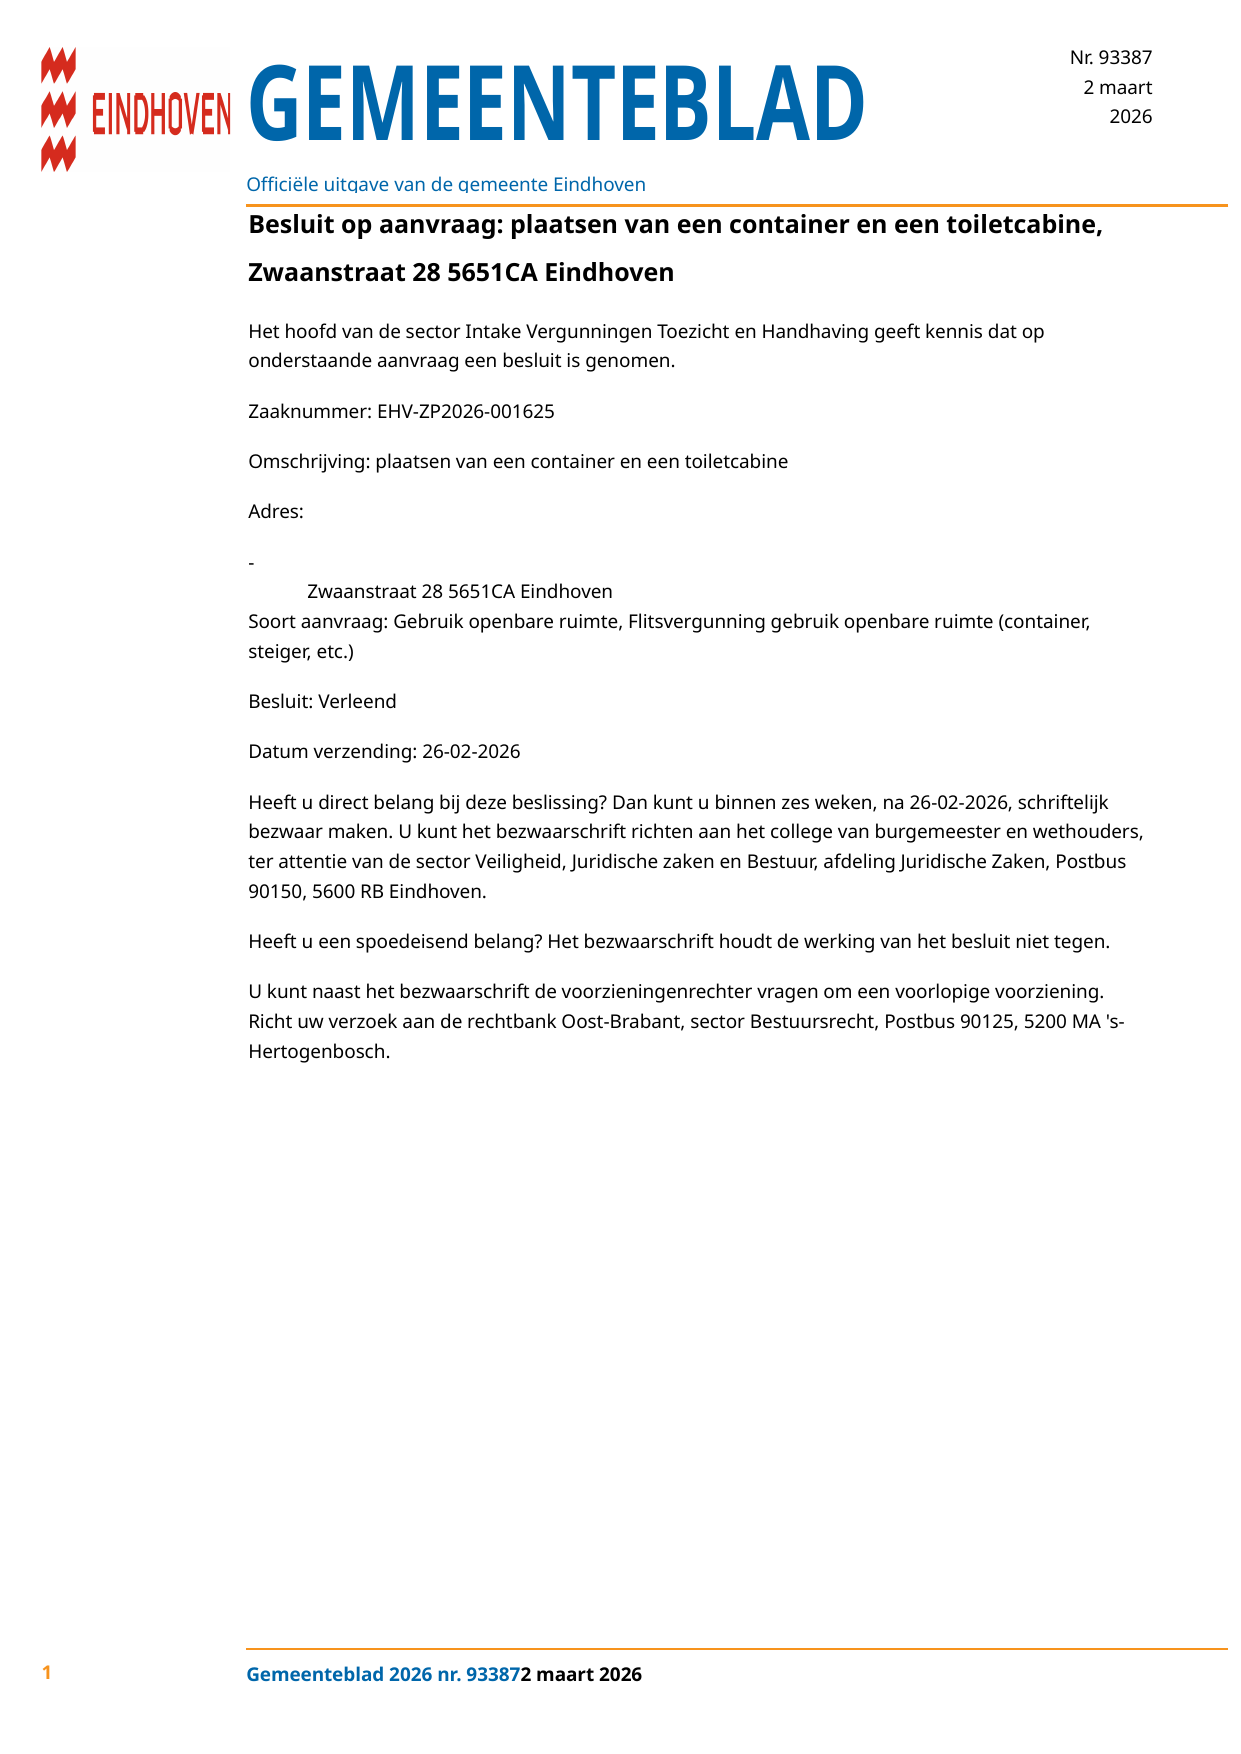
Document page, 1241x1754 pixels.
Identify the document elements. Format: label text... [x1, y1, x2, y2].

text Adres: [248, 499, 1152, 524]
text Zaaknummer: EHV-ZP2026-001625 [248, 398, 1152, 424]
text Omschrijving: plaatsen van een container en een toiletcabine [248, 448, 1152, 474]
picture [41, 47, 231, 172]
text Het hoofd van de sector Intake Vergunningen Toezicht en Handhaving geeft kennis dat op onderstaande aanvraag een besluit is genomen. [248, 318, 1152, 373]
text Datum verzending: 26-02-2026 [248, 739, 1152, 764]
text U kunt naast het bezwaarschrift de voorzieningenrechter vragen om een voorlopige voorziening. Richt uw verzoek aan de rechtbank Oost-Brabant, sector Bestuursrecht, Postbus 90125, 5200 MA 's-Hertogenbosch. [248, 979, 1152, 1064]
list Zwaanstraat 28 5651CA Eindhoven [248, 579, 1152, 604]
text Heeft u een spoedeisend belang? Het bezwaarschrift houdt de werking van het besluit niet tegen. [248, 928, 1152, 954]
text Soort aanvraag: Gebruik openbare ruimte, Flitsvergunning gebruik openbare ruimte (container, steiger, etc.) [248, 608, 1152, 664]
text Besluit: Verleend [248, 688, 1152, 714]
text Besluit op aanvraag: plaatsen van een container en een toiletcabine, Zwaanstraat 28 5651CA Eindhoven [248, 207, 1152, 288]
text Heeft u direct belang bij deze beslissing? Dan kunt u binnen zes weken, na 26-02-2026, schriftelijk bezwaar maken. U kunt het bezwaarschrift richten aan het college van burgemeester en wethouders, ter attentie van de sector Veiligheid, Juridische zaken en Bestuur, afdeling Juridische Zaken, Postbus 90150, 5600 RB Eindhoven. [248, 789, 1152, 904]
